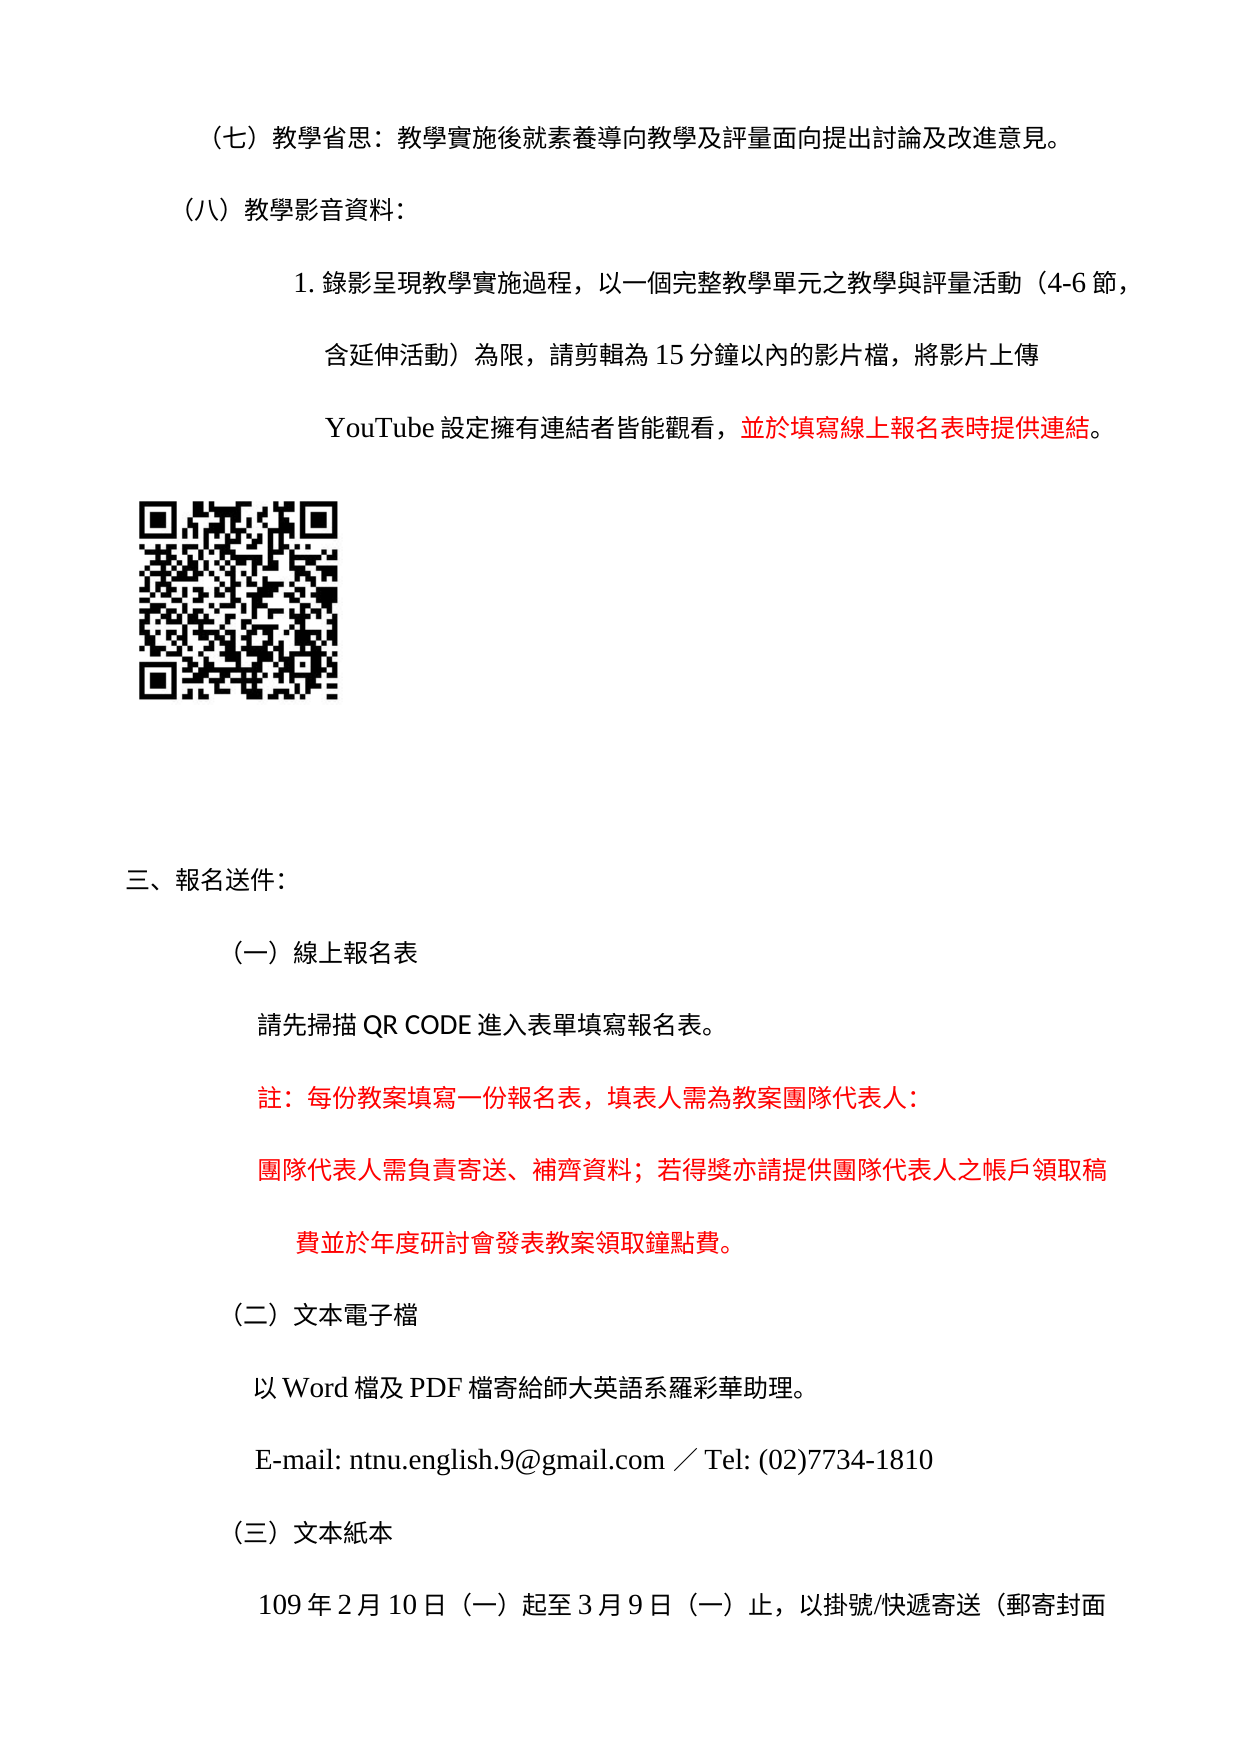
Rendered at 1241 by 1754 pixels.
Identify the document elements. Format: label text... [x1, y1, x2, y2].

text 1. 錄影呈現教學實施過程，以一個完整教學單元之教學與評量活動（4-6節，含延伸活動）為限，請剪輯為15分鐘以內的影片檔，將影片上傳YouTube設定擁有連結者皆能觀看，並於填寫線上報名表時提供連結。 [293, 263, 1122, 444]
text （一）線上報名表 [218, 933, 1122, 969]
text 團隊代表人需負責寄送、補齊資料；若得獎亦請提供團隊代表人之帳戶領取稿費並於年度研討會發表教案領取鐘點費。 [218, 1151, 1122, 1259]
text （八）教學影音資料： [118, 191, 1122, 227]
text 請先掃描QR CODE進入表單填寫報名表。 [218, 1006, 1122, 1042]
text （七）教學省思：教學實施後就素養導向教學及評量面向提出討論及改進意見。 [168, 118, 1122, 154]
text （二）文本電子檔 [218, 1296, 1122, 1332]
text E-mail: ntnu.english.9@gmail.com ／ Tel: (02)7734-1810 [218, 1441, 1122, 1477]
text 註：每份教案填寫一份報名表，填表人需為教案團隊代表人： [218, 1078, 1122, 1114]
text 109年2月10日（一）起至3月9日（一）止，以掛號/快遞寄送（郵寄封面 [218, 1586, 1122, 1622]
text 以Word檔及PDF檔寄給師大英語系羅彩華助理。 [218, 1368, 1122, 1404]
text 三、報名送件： [118, 861, 1122, 897]
text （三）文本紙本 [218, 1513, 1122, 1549]
